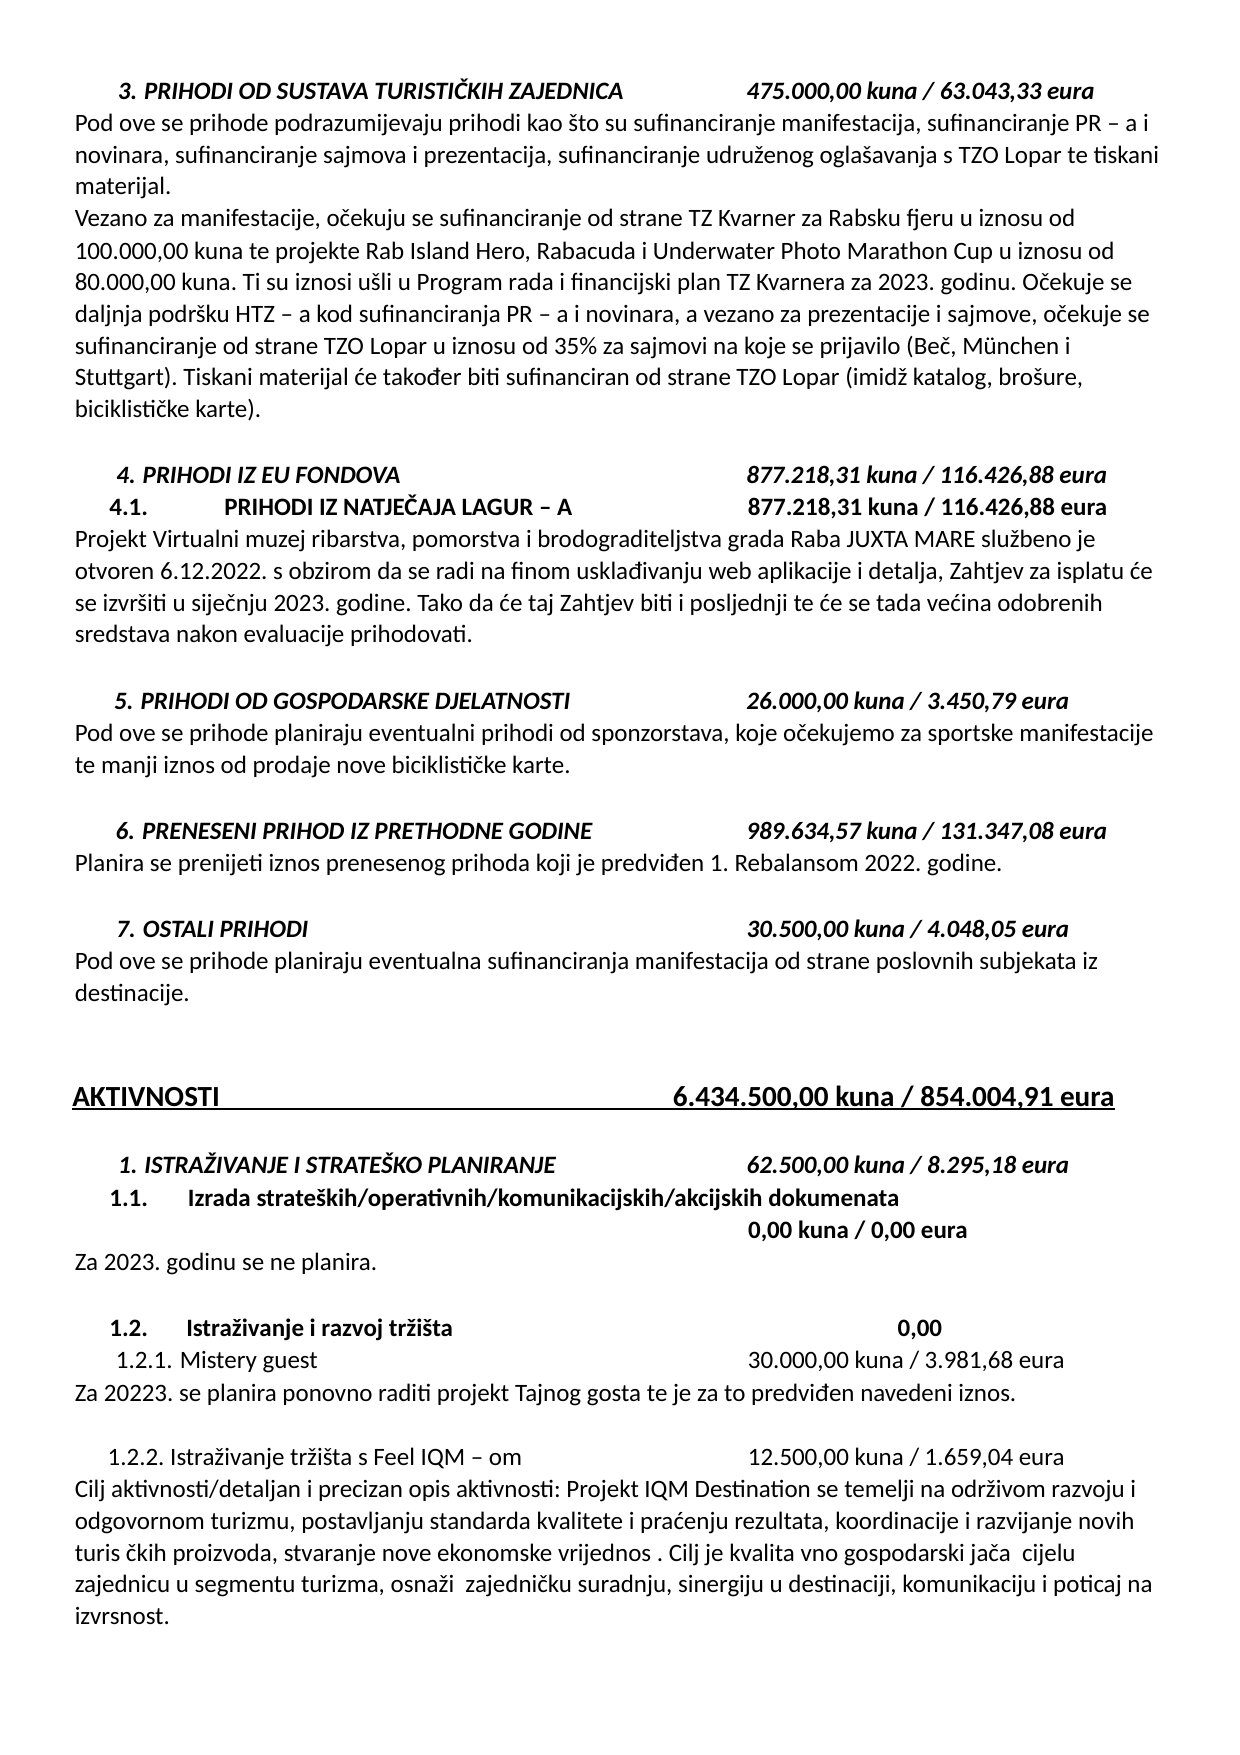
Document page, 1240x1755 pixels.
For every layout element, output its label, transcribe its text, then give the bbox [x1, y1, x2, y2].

text Planira se prenijeti iznos prenesenog prihoda koji je predviđen 1. Rebalansom 2022. godine. [74, 847, 1163, 877]
text Vezano za manifestacije, očekuju se sufinanciranje od strane TZ Kvarner za Rabsku fjeru u iznosu od [74, 203, 1163, 233]
text 0,00 kuna / 0,00 eura [1, 1214, 1165, 1244]
subtitle 7. OSTALI PRIHODI 30.500,00 kuna / 4.048,05 eura [1, 913, 1165, 944]
text Projekt Virtualni muzej ribarstva, pomorstva i brodograditeljstva grada Raba JUXTA MARE službeno je otvoren 6.12.2022. s obzirom da se radi na finom usklađivanju web aplikacije i detalja, Zahtjev za isplatu će se izvršiti u siječnju 2023. godine. Tako da će taj Zahtjev biti i posljednji te će se tada većina odobrenih sredstava nakon evaluacije prihodovati. [74, 523, 1163, 649]
text 100.000,00 kuna te projekte Rab Island Hero, Rabacuda i Underwater Photo Marathon Cup u iznosu od 80.000,00 kuna. Ti su iznosi ušli u Program rada i financijski plan TZ Kvarnera za 2023. godinu. Očekuje se daljnja podršku HTZ – a kod sufinanciranja PR – a i novinara, a vezano za prezentacije i sajmove, očekuje se sufinanciranje od strane TZO Lopar u iznosu od 35% za sajmovi na koje se prijavilo (Beč, München i Stuttgart). Tiskani materijal će također biti sufinanciran od strane TZO Lopar (imidž katalog, brošure, biciklističke karte). [74, 235, 1163, 424]
subtitle 3. PRIHODI OD SUSTAVA TURISTIČKIH ZAJEDNICA 475.000,00 kuna / 63.043,33 eura [1, 75, 1165, 106]
text Pod ove se prihode podrazumijevaju prihodi kao što su sufinanciranje manifestacija, sufinanciranje PR – a i novinara, sufinanciranje sajmova i prezentacija, sufinanciranje udruženog oglašavanja s TZO Lopar te tiskani materijal. [74, 107, 1163, 201]
text 6. PRENESENI PRIHOD IZ PRETHODNE GODINE 989.634,57 kuna / 131.347,08 eura [1, 815, 1165, 845]
subtitle 4. PRIHODI IZ EU FONDOVA 877.218,31 kuna / 116.426,88 eura [1, 459, 1165, 490]
subtitle AKTIVNOSTI 6.434.500,00 kuna / 854.004,91 eura [1, 1078, 1165, 1113]
text Pod ove se prihode planiraju eventualna sufinanciranja manifestacija od strane poslovnih subjekata iz destinacije. [74, 945, 1163, 1007]
text Cilj aktivnosti/detaljan i precizan opis aktivnosti: Projekt IQM Destination se temelji na održivom razvoju i odgovornom turizmu, postavljanju standarda kvalitete i praćenju rezultata, koordinacije i razvijanje novih turis čkih proizvoda, stvaranje nove ekonomske vrijednos . Cilj je kvalita vno gospodarski jača cijelu zajednicu u segmentu turizma, osnaži zajedničku suradnju, sinergiju u destinaciji, komunikaciju i poticaj na izvrsnost. [74, 1474, 1163, 1631]
subtitle 5. PRIHODI OD GOSPODARSKE DJELATNOSTI 26.000,00 kuna / 3.450,79 eura [1, 685, 1165, 716]
text 4.1. PRIHODI IZ NATJEČAJA LAGUR – A 877.218,31 kuna / 116.426,88 eura [1, 491, 1165, 522]
text 1.2. Istraživanje i razvoj tržišta 0,00 [1, 1312, 1165, 1343]
text Pod ove se prihode planiraju eventualni prihodi od sponzorstava, koje očekujemo za sportske manifestacije te manji iznos od prodaje nove biciklističke karte. [74, 717, 1163, 779]
text 1.2.2. Istraživanje tržišta s Feel IQM – om 12.500,00 kuna / 1.659,04 eura [1, 1441, 1165, 1472]
subtitle 1. ISTRAŽIVANJE I STRATEŠKO PLANIRANJE 62.500,00 kuna / 8.295,18 eura [1, 1150, 1165, 1180]
text Za 2023. godinu se ne planira. [74, 1246, 1163, 1277]
text 1.2.1. Mistery guest 30.000,00 kuna / 3.981,68 eura [1, 1344, 1165, 1375]
text Za 20223. se planira ponovno raditi projekt Tajnog gosta te je za to predviđen navedeni iznos. [74, 1377, 1163, 1407]
text 1.1. Izrada strateških/operativnih/komunikacijskih/akcijskih dokumenata [1, 1182, 1165, 1212]
